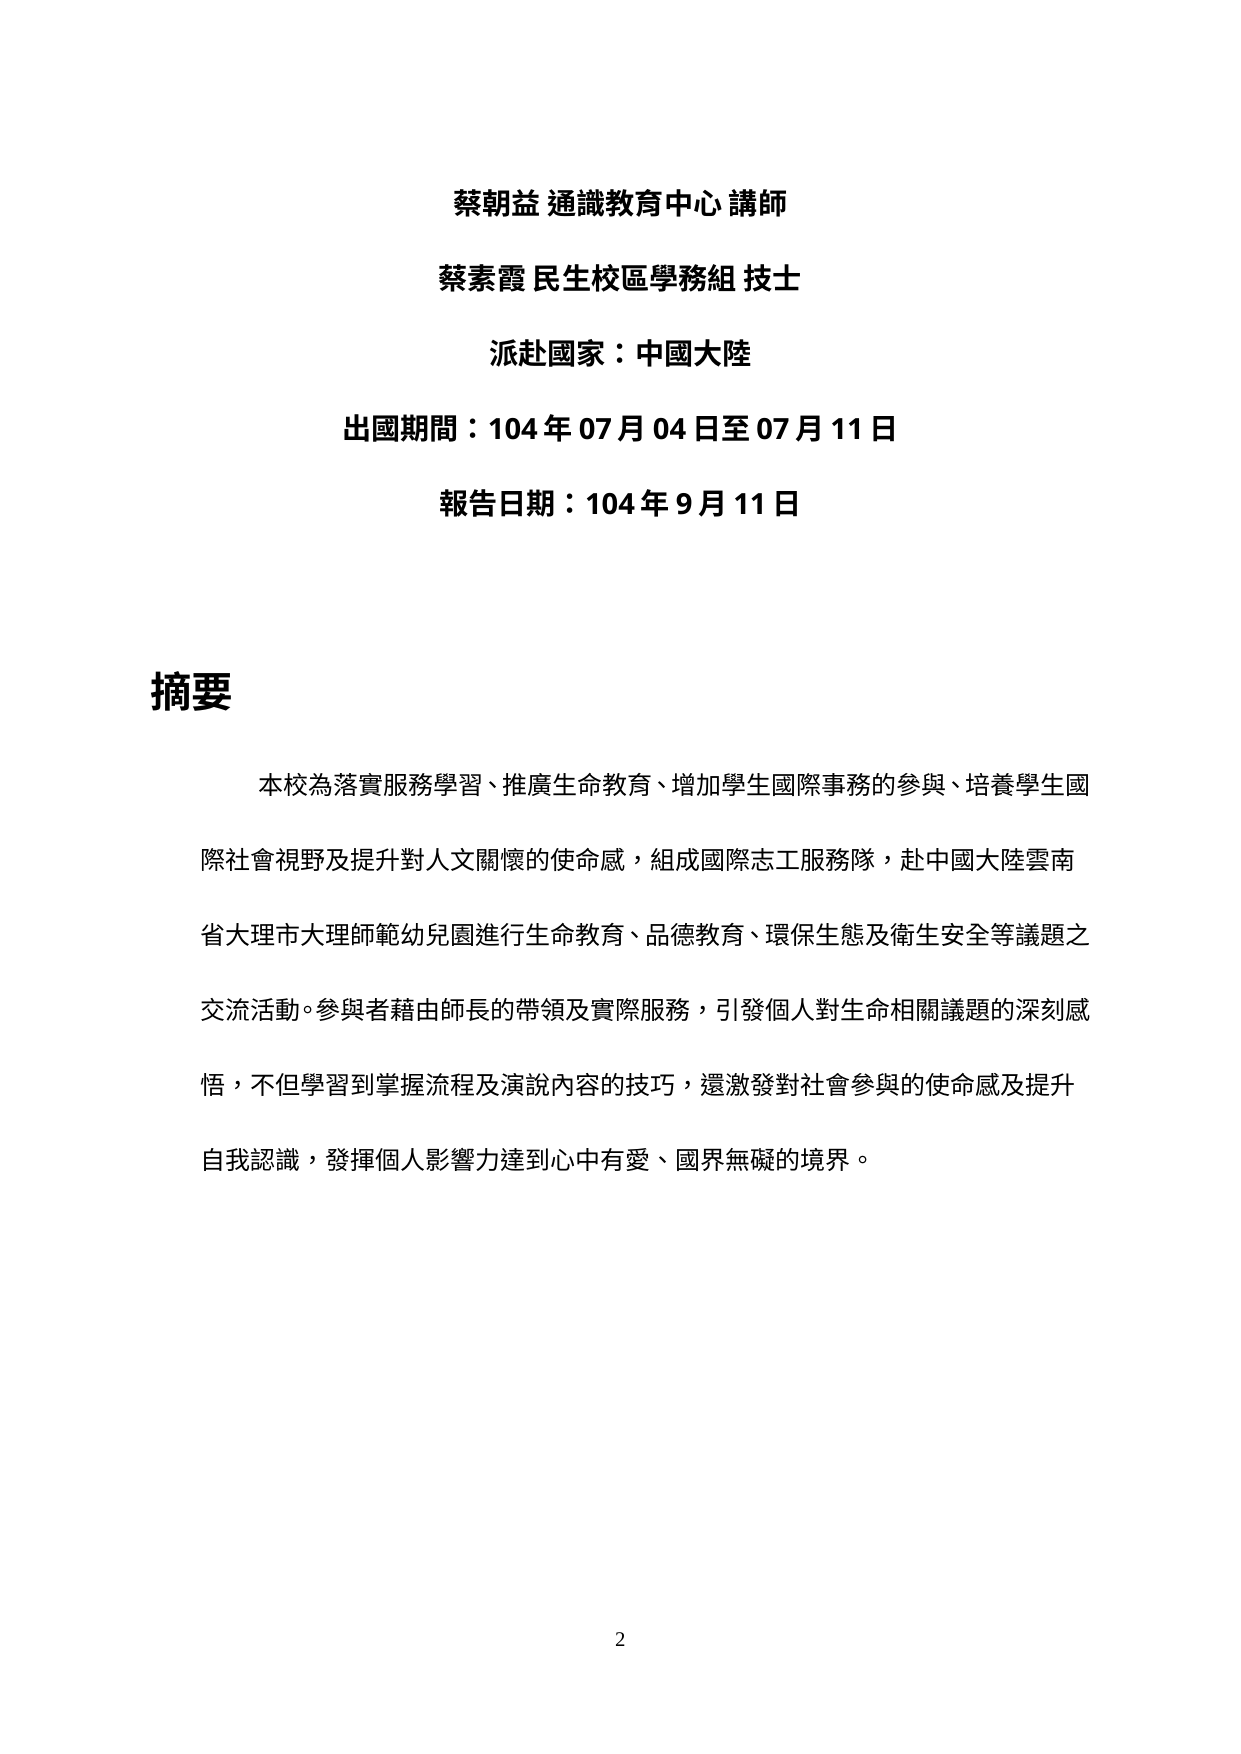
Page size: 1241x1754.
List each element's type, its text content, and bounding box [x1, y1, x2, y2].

text 派赴國家：中國大陸 [150, 314, 1090, 389]
text 蔡朝益 通識教育中心 講師 [150, 164, 1090, 239]
text 出國期間：104年07月04日至07月11日 [150, 389, 1090, 464]
text 摘要 [150, 652, 1090, 727]
text 蔡素霞 民生校區學務組 技士 [150, 239, 1090, 314]
text 報告日期：104年9月11日 [150, 464, 1090, 539]
text 本校為落實服務學習、推廣生命教育、增加學生國際事務的參與、培養學生國際社會視野及提升對人文關懷的使命感，組成國際志工服務隊，赴中國大陸雲南省大理市大理師範幼兒園進行生命教育、品德教育、環保生態及衛生安全等議題之交流活動。參與者藉由師長的帶領及實際服務，引發個人對生命相關議題的深刻感悟，不但學習到掌握流程及演說內容的技巧，還激發對社會參與的使命感及提升自我認識，發揮個人影響力達到心中有愛、國界無礙的境界。 [200, 764, 1090, 1177]
